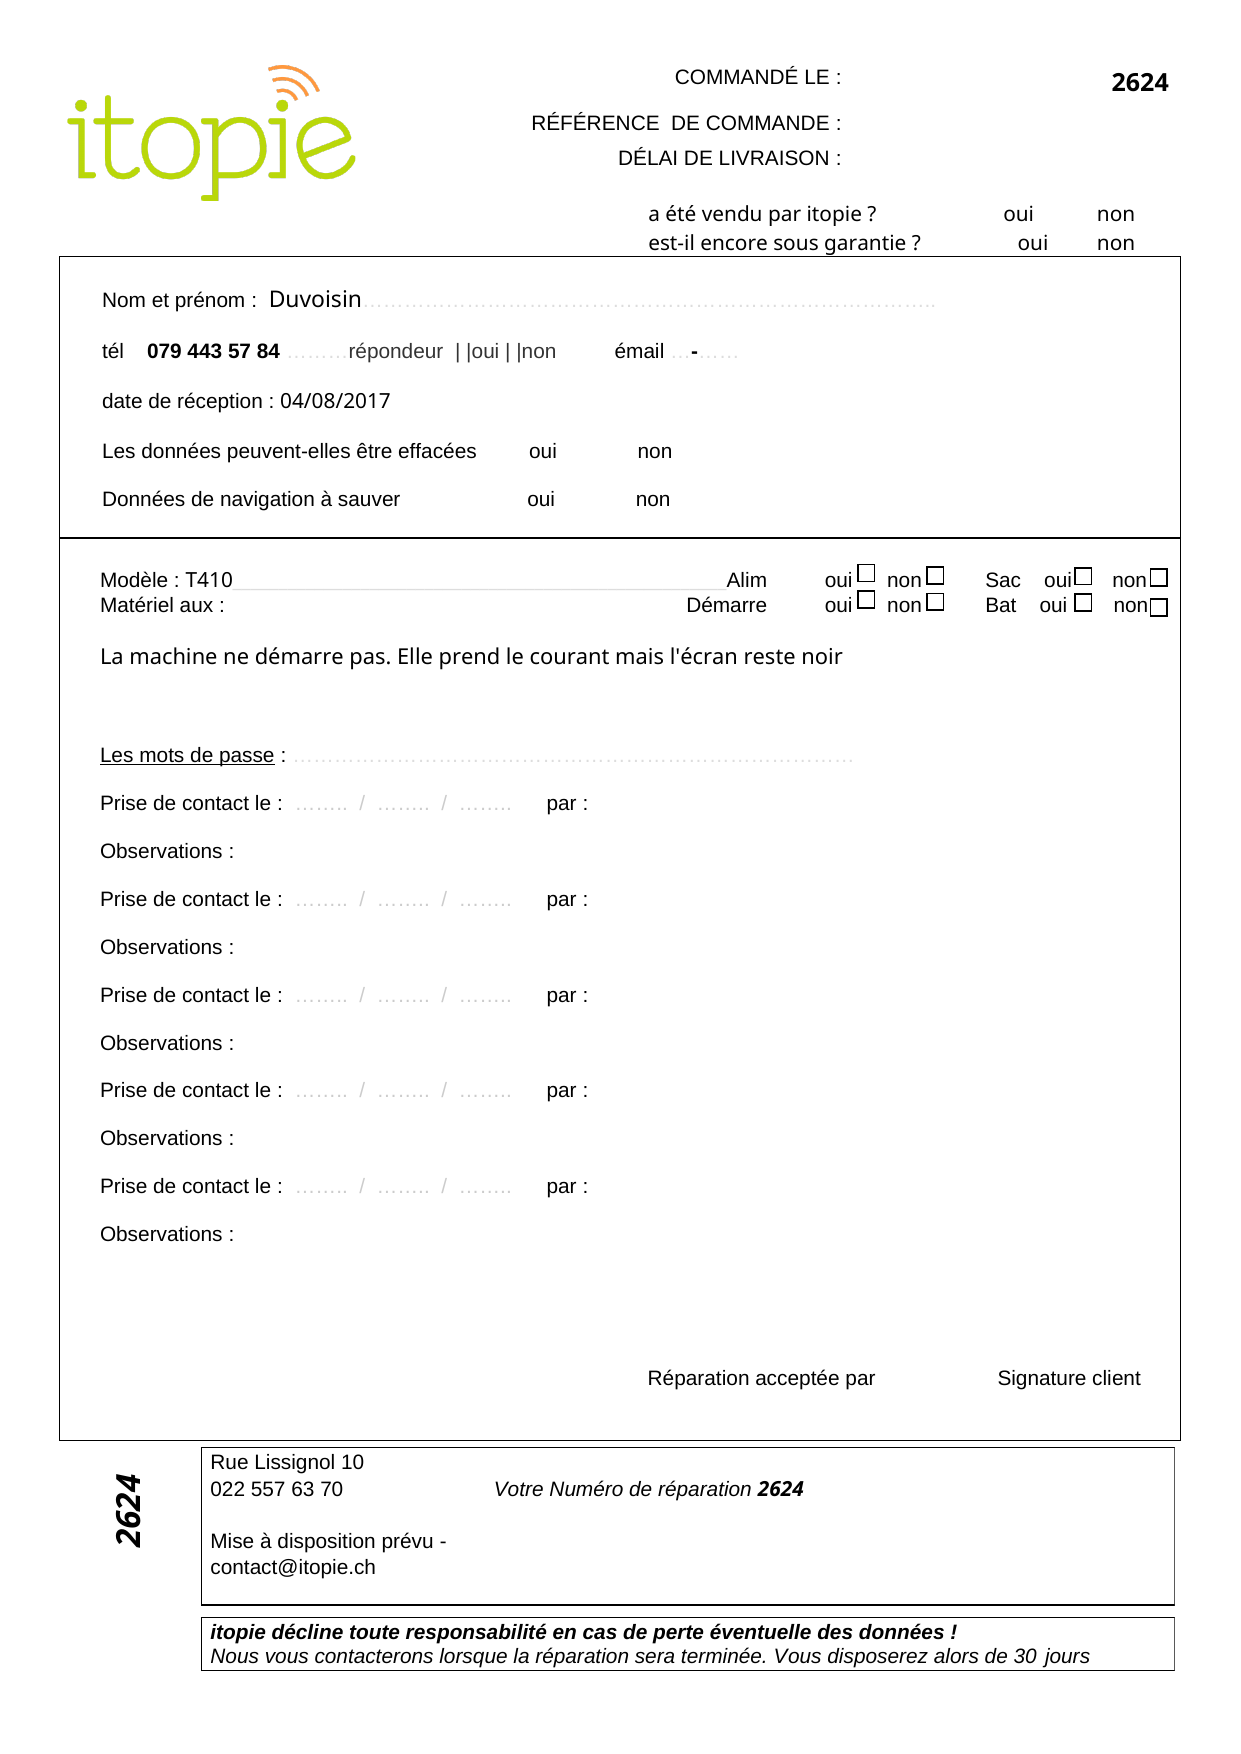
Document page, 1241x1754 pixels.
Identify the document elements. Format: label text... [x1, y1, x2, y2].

text Prise de contact le : …….. / …….. / …….. par : [60, 979, 1180, 1006]
picture [67, 65, 356, 201]
text Observations : [60, 1123, 1180, 1150]
text Modèle : T410 Alim oui non Sac oui non [60, 562, 856, 590]
table_cell [847, 105, 1180, 140]
table_header 2624 [847, 59, 1180, 104]
text Nom et prénom : Duvoisin……………………………………………………………………….. [60, 280, 1180, 314]
text Données de navigation à sauver oui non [60, 484, 1180, 511]
table_cell [847, 140, 1180, 175]
text Les mots de passe : ……………………………………………………………………… [60, 740, 1180, 767]
text Prise de contact le : …….. / …….. / …….. par : [60, 883, 1180, 911]
text Modèle : T410 Alim oui non Sac oui non [879, 562, 925, 590]
text date de réception : 04/08/2017 [60, 383, 1180, 415]
text Les données peuvent-elles être effacées oui non [60, 436, 1180, 463]
text Modèle : T410 Alim oui non Sac oui non [948, 562, 1180, 590]
table_cell itopie décline toute responsabilité en cas de perte éventuelle des données ! Nous vous contacterons lorsque la réparation sera terminée. Vous disposerez alors de 30 jours [195, 1611, 1180, 1677]
text Observations : [60, 836, 1180, 863]
text a été vendu par itopie ? oui non [59, 199, 1181, 228]
text est-il encore sous garantie ? oui non [59, 228, 1181, 256]
text Observations : [60, 931, 1180, 958]
text Prise de contact le : …….. / …….. / …….. par : [60, 1075, 1180, 1102]
text Réparation acceptée par Signature client [60, 1363, 1180, 1390]
table_header COMMANDÉ LE : [490, 59, 847, 104]
text Observations : [60, 1219, 1180, 1246]
table_header 2624 [59, 1441, 195, 1677]
text tél 079 443 57 84 ………répondeur | |oui | |non émail …-…… [60, 335, 1180, 362]
text Prise de contact le : …….. / …….. / …….. par : [60, 788, 1180, 815]
table_cell RÉFÉRENCE DE COMMANDE : [490, 105, 847, 140]
table_header Rue Lissignol 10 022 557 63 70 Votre Numéro de réparation 2624 Mise à disposition prévu - contact@itopie.ch [195, 1441, 1180, 1611]
table_cell DÉLAI DE LIVRAISON : [490, 140, 847, 175]
text Matériel aux : Démarre oui non Bat oui non [60, 590, 1180, 617]
text Prise de contact le : …….. / …….. / …….. par : [60, 1171, 1180, 1198]
text Observations : [60, 1027, 1180, 1054]
text La machine ne démarre pas. Elle prend le courant mais l'écran reste noir [60, 638, 1180, 671]
